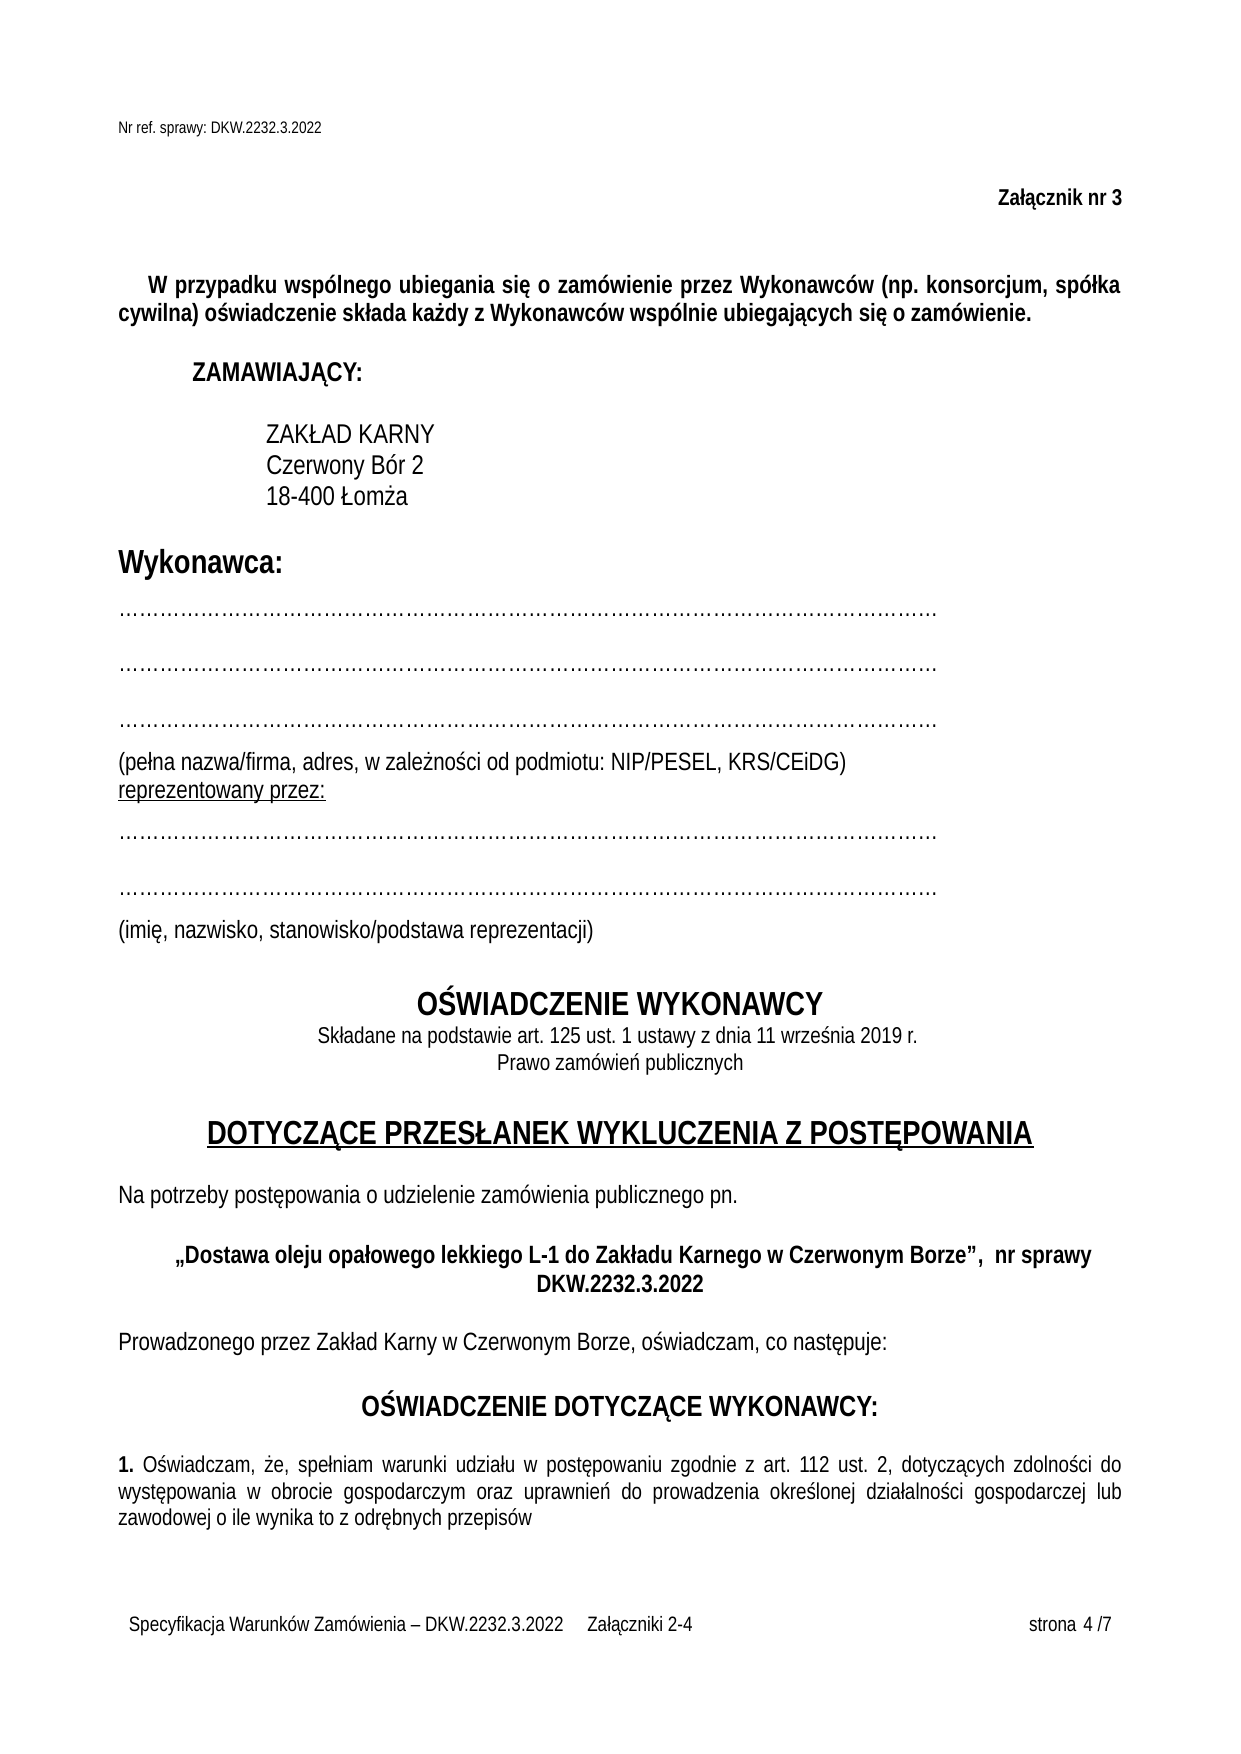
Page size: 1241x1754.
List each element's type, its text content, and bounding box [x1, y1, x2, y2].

text (pełna nazwa/firma, adres, w zależności od podmiotu: NIP/PESEL, KRS/CEiDG) [118, 746, 1122, 775]
text „Dostawa oleju opałowego lekkiego L-1 do Zakładu Karnego w Czerwonym Borze”, nr sprawy DKW.2232.3.2022 [118, 1240, 1122, 1299]
text Załącznik nr 3 [118, 177, 1122, 212]
text Wykonawca: [118, 542, 1122, 580]
text Prowadzonego przez Zakład Karny w Czerwonym Borze, oświadczam, co następuje: [118, 1327, 1122, 1356]
text ………………………………………………………………………………………………………… [118, 872, 1122, 900]
text W przypadku wspólnego ubiegania się o zamówienie przez Wykonawców (np. konsorcjum, spółka cywilna) oświadczenie składa każdy z Wykonawców wspólnie ubiegających się o zamówienie. [118, 270, 1122, 327]
text OŚWIADCZENIE WYKONAWCY [118, 984, 1122, 1022]
text ZAKŁAD KARNY [118, 418, 1122, 449]
text DOTYCZĄCE PRZESŁANEK WYKLUCZENIA Z POSTĘPOWANIA [118, 1113, 1122, 1151]
text reprezentowany przez: [118, 775, 1122, 804]
text 1. Oświadczam, że, spełniam warunki udziału w postępowaniu zgodnie z art. 112 ust. 2, dotyczących zdolności do występowania w obrocie gospodarczym oraz uprawnień do prowadzenia określonej działalności gospodarczej lub zawodowej o ile wynika to z odrębnych przepisów [118, 1451, 1122, 1531]
text Prawo zamówień publicznych [118, 1048, 1122, 1075]
text ZAMAWIAJĄCY: [118, 356, 1122, 387]
text ………………………………………………………………………………………………………… [118, 648, 1122, 677]
text ………………………………………………………………………………………………………… [118, 703, 1122, 732]
text Składane na podstawie art. 125 ust. 1 ustawy z dnia 11 września 2019 r. [118, 1022, 1122, 1048]
text ………………………………………………………………………………………………………… [118, 816, 1122, 845]
text Czerwony Bór 2 [118, 449, 1122, 480]
text (imię, nazwisko, stanowisko/podstawa reprezentacji) [118, 914, 1122, 943]
text ………………………………………………………………………………………………………… [118, 593, 1122, 621]
text 18-400 Łomża [118, 480, 1122, 511]
text OŚWIADCZENIE DOTYCZĄCE WYKONAWCY: [118, 1389, 1122, 1423]
text Na potrzeby postępowania o udzielenie zamówienia publicznego pn. [118, 1180, 1122, 1209]
